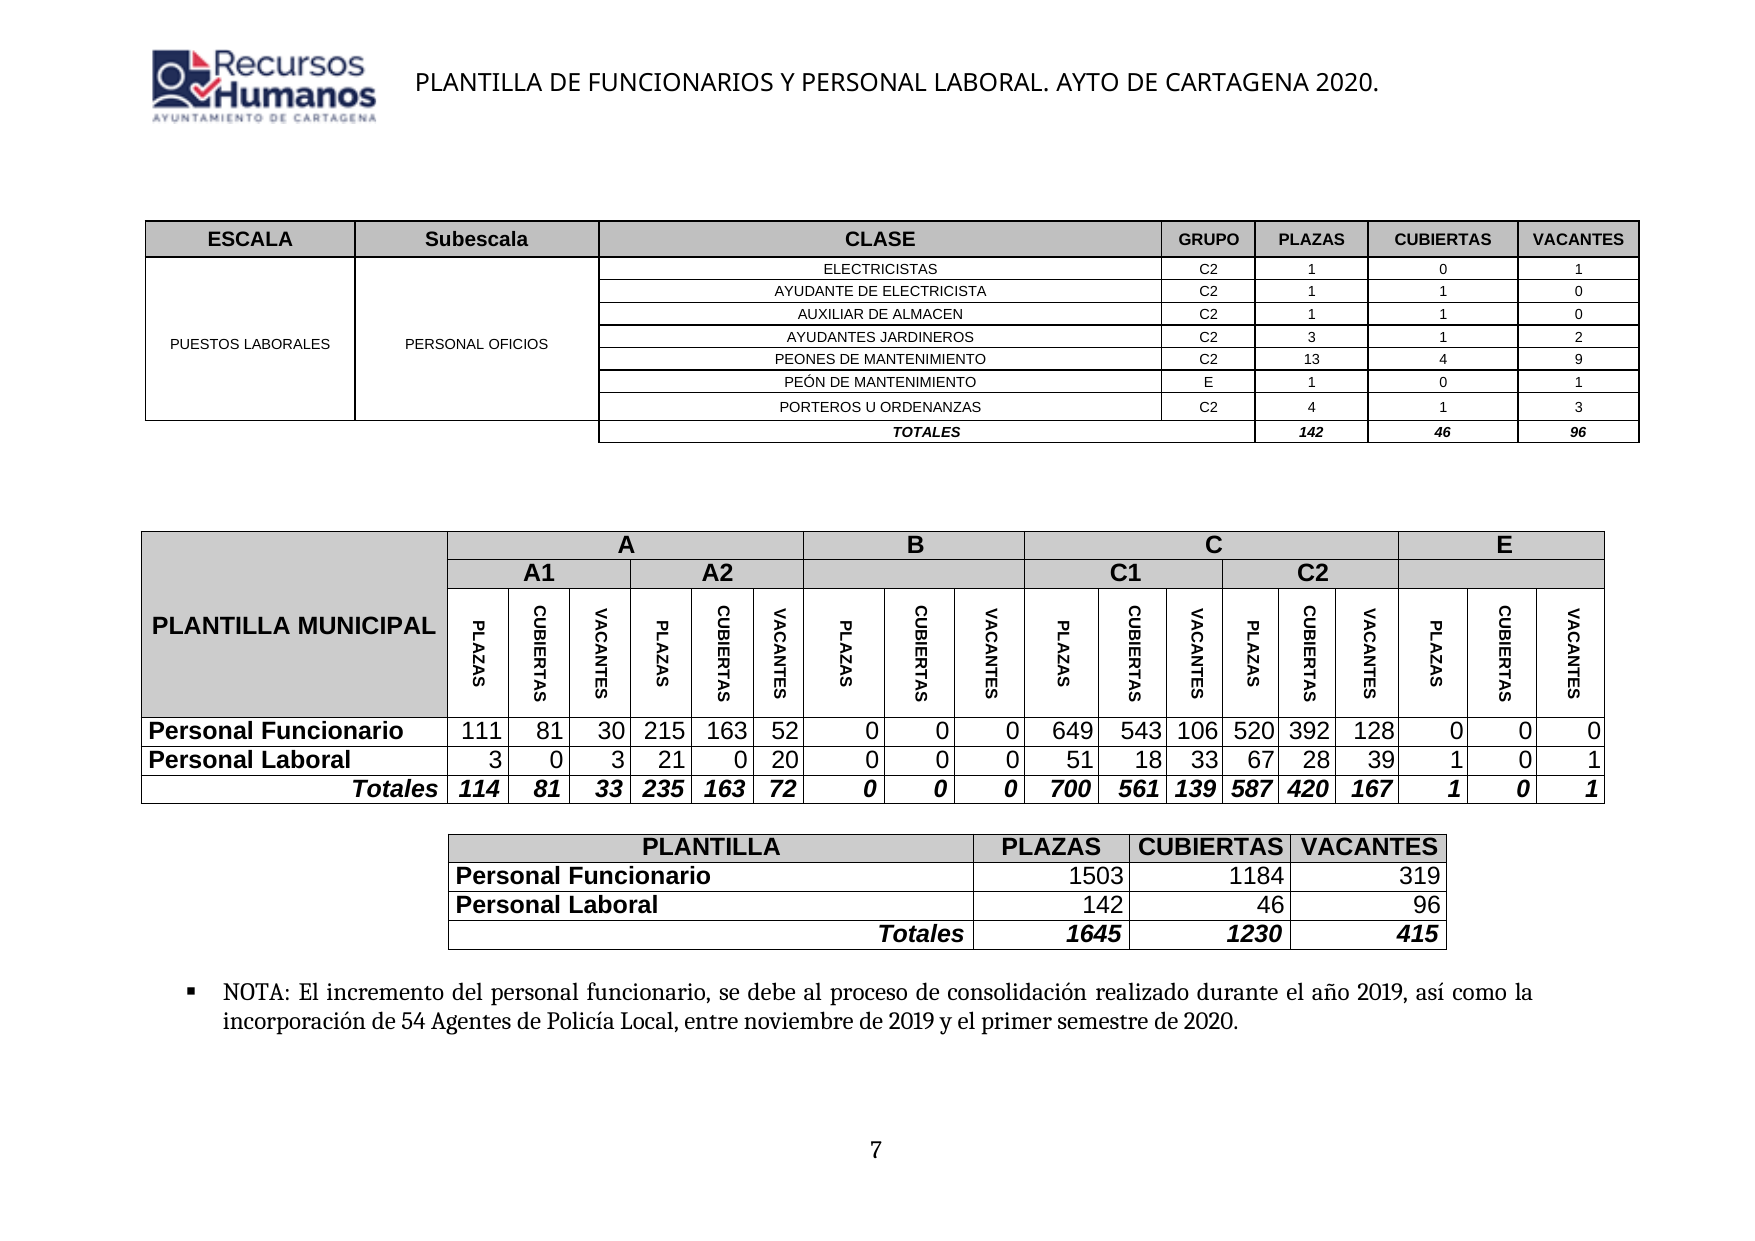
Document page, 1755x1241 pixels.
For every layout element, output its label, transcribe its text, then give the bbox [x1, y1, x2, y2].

table_cell CUBIERTAS [509, 589, 569, 717]
table_cell 215 [631, 718, 691, 746]
table_cell 13 [1256, 348, 1367, 369]
table_cell CUBIERTAS [1099, 589, 1166, 717]
table_header VACANTES [1519, 222, 1638, 256]
table_cell 1230 [1130, 921, 1290, 948]
table_cell 20 [754, 747, 803, 775]
table_cell PERSONAL OFICIOS [356, 258, 598, 419]
table_cell 1184 [1130, 863, 1290, 891]
table_cell 142 [1256, 421, 1367, 442]
table_cell 1 [1256, 371, 1367, 392]
table_cell [804, 560, 1024, 588]
table_cell C2 [1162, 393, 1254, 419]
table_header VACANTES [1291, 835, 1446, 862]
table_cell 1 [1256, 258, 1367, 279]
table_cell 28 [1279, 747, 1335, 775]
table_cell 649 [1025, 718, 1098, 746]
table_cell CUBIERTAS [1279, 589, 1335, 717]
table_header ESCALA [146, 222, 354, 256]
table_cell 587 [1223, 776, 1278, 803]
table_cell CUBIERTAS [692, 589, 753, 717]
table_cell 0 [1369, 371, 1517, 392]
table_cell 1 [1369, 280, 1517, 301]
table_cell 3 [570, 747, 630, 775]
table_header PLAZAS [1256, 222, 1367, 256]
table_cell 0 [885, 747, 954, 775]
table_cell 1 [1537, 776, 1604, 803]
table_cell 46 [1369, 421, 1517, 442]
table_cell E [1162, 371, 1254, 392]
table_cell Personal Laboral [449, 892, 973, 919]
table_cell ELECTRICISTAS [600, 258, 1161, 279]
table_cell 81 [509, 776, 569, 803]
table_cell PLAZAS [631, 589, 691, 717]
table_cell PLAZAS [1025, 589, 1098, 717]
table_cell 0 [1468, 747, 1536, 775]
table_cell C2 [1223, 560, 1398, 588]
table_cell 0 [885, 776, 954, 803]
table_header E [1399, 532, 1604, 559]
table_cell [145, 421, 598, 442]
table_cell 1 [1537, 747, 1604, 775]
table_cell 96 [1291, 892, 1446, 919]
table_cell Personal Funcionario [449, 863, 973, 891]
table_cell AYUDANTE DE ELECTRICISTA [600, 280, 1161, 301]
table_cell 163 [692, 776, 753, 803]
table_cell 33 [1167, 747, 1222, 775]
table_cell 9 [1519, 348, 1638, 369]
table_header PLANTILLA [449, 835, 973, 862]
table_cell 30 [570, 718, 630, 746]
table_header PLAZAS [974, 835, 1129, 862]
table_cell 1 [1256, 303, 1367, 324]
table_cell 0 [804, 718, 884, 746]
table_cell A1 [448, 560, 630, 588]
table_cell 0 [955, 776, 1024, 803]
table_cell VACANTES [754, 589, 803, 717]
table_cell 0 [804, 747, 884, 775]
table_cell 1 [1399, 747, 1467, 775]
table_cell 0 [1399, 718, 1467, 746]
table_cell C1 [1025, 560, 1222, 588]
table_cell 3 [448, 747, 508, 775]
table_cell 1 [1519, 258, 1638, 279]
table_cell C2 [1162, 348, 1254, 369]
table_cell 0 [1369, 258, 1517, 279]
table_cell 3 [1256, 326, 1367, 347]
table_cell TOTALES [600, 421, 1254, 442]
table_cell 18 [1099, 747, 1166, 775]
table_header CUBIERTAS [1130, 835, 1290, 862]
table_cell 520 [1223, 718, 1278, 746]
table_cell 0 [1468, 776, 1536, 803]
table_cell PEONES DE MANTENIMIENTO [600, 348, 1161, 369]
table_cell 142 [974, 892, 1129, 919]
table_cell PORTEROS U ORDENANZAS [600, 393, 1161, 419]
table_cell 1503 [974, 863, 1129, 891]
table_cell PLAZAS [804, 589, 884, 717]
table_cell Personal Laboral [142, 747, 447, 775]
table_cell C2 [1162, 326, 1254, 347]
table_cell 0 [1537, 718, 1604, 746]
table_cell 128 [1336, 718, 1398, 746]
table_cell 235 [631, 776, 691, 803]
table_cell PUESTOS LABORALES [146, 258, 354, 419]
table_cell 46 [1130, 892, 1290, 919]
table_cell 1 [1369, 326, 1517, 347]
table_cell 167 [1336, 776, 1398, 803]
table_cell Personal Funcionario [142, 718, 447, 746]
table_cell 51 [1025, 747, 1098, 775]
table_cell 0 [1519, 303, 1638, 324]
table_cell CUBIERTAS [1468, 589, 1536, 717]
table_cell C2 [1162, 258, 1254, 279]
table_cell AYUDANTES JARDINEROS [600, 326, 1161, 347]
table_header A [448, 532, 803, 559]
table_cell VACANTES [955, 589, 1024, 717]
table_cell PLAZAS [448, 589, 508, 717]
table_cell 700 [1025, 776, 1098, 803]
table_header C [1025, 532, 1398, 559]
table_cell 163 [692, 718, 753, 746]
table_cell VACANTES [1336, 589, 1398, 717]
table_cell VACANTES [1537, 589, 1604, 717]
table_cell 81 [509, 718, 569, 746]
table_cell 114 [448, 776, 508, 803]
table_cell 0 [955, 718, 1024, 746]
table_cell PLAZAS [1399, 589, 1467, 717]
table_cell 415 [1291, 921, 1446, 948]
table_cell 67 [1223, 747, 1278, 775]
table_cell 319 [1291, 863, 1446, 891]
table_cell 39 [1336, 747, 1398, 775]
table_cell 0 [692, 747, 753, 775]
table_header Subescala [356, 222, 598, 256]
table_header PLANTILLA MUNICIPAL [142, 532, 447, 717]
table_cell PEÓN DE MANTENIMIENTO [600, 371, 1161, 392]
table_cell A2 [631, 560, 803, 588]
table_cell 0 [1519, 280, 1638, 301]
table_cell 33 [570, 776, 630, 803]
table_cell CUBIERTAS [885, 589, 954, 717]
table_cell 1 [1369, 393, 1517, 419]
table_cell 139 [1167, 776, 1222, 803]
table_cell 561 [1099, 776, 1166, 803]
table_cell C2 [1162, 280, 1254, 301]
table_cell 0 [885, 718, 954, 746]
table_cell 4 [1369, 348, 1517, 369]
table_cell 1 [1256, 280, 1367, 301]
table_cell 2 [1519, 326, 1638, 347]
table_cell VACANTES [570, 589, 630, 717]
table_cell 21 [631, 747, 691, 775]
table_cell 1 [1369, 303, 1517, 324]
table_cell [1399, 560, 1604, 588]
table_cell 1 [1519, 371, 1638, 392]
table_cell 72 [754, 776, 803, 803]
table_header B [804, 532, 1024, 559]
table_cell Totales [142, 776, 447, 803]
table_cell 0 [1468, 718, 1536, 746]
table_cell 392 [1279, 718, 1335, 746]
table_cell C2 [1162, 303, 1254, 324]
table_cell 420 [1279, 776, 1335, 803]
table_cell 0 [509, 747, 569, 775]
table_cell 1645 [974, 921, 1129, 948]
table_cell 4 [1256, 393, 1367, 419]
table_header CLASE [600, 222, 1161, 256]
table_cell 1 [1399, 776, 1467, 803]
table_cell Totales [449, 921, 973, 948]
table_cell 3 [1519, 393, 1638, 419]
table_cell 111 [448, 718, 508, 746]
table_header CUBIERTAS [1369, 222, 1517, 256]
table_cell 96 [1519, 421, 1638, 442]
table_cell 106 [1167, 718, 1222, 746]
table_cell VACANTES [1167, 589, 1222, 717]
table_header GRUPO [1162, 222, 1254, 256]
table_cell PLAZAS [1223, 589, 1278, 717]
table_cell 543 [1099, 718, 1166, 746]
table_cell 52 [754, 718, 803, 746]
list NOTA: El incremento del personal funcionario, se debe al proceso de consolidación realizado durante el año 2019, así como la incorporación de 54 Agentes de Policía Local, entre noviembre de 2019 y el primer semestre de 2020. [185, 978, 1650, 1036]
table_cell 0 [804, 776, 884, 803]
table_cell AUXILIAR DE ALMACEN [600, 303, 1161, 324]
table_cell 0 [955, 747, 1024, 775]
